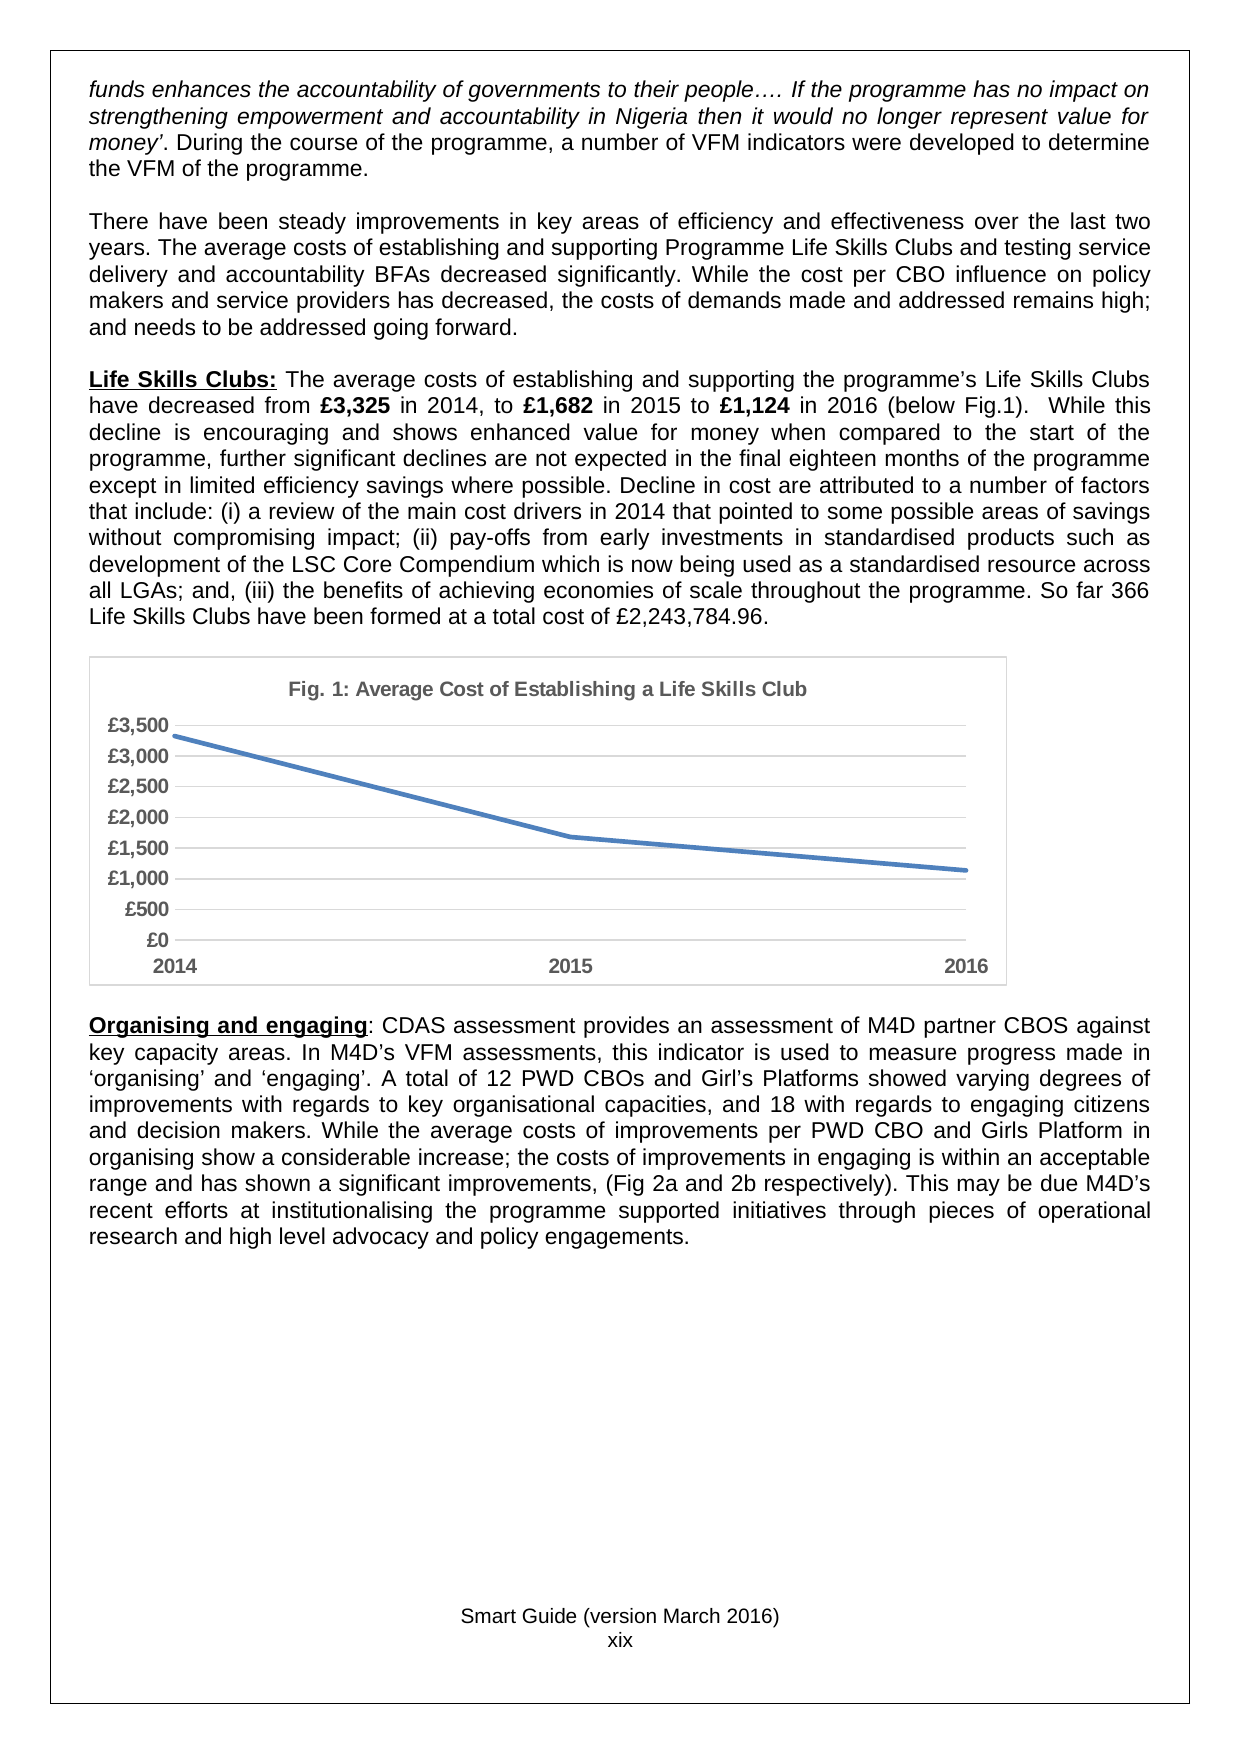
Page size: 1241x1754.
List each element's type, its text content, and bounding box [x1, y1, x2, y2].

text Life Skills Clubs: The average costs of establishing and supporting the programme’s Life Skills Clubs have decreased from £3,325 in 2014, to £1,682 in 2015 to £1,124 in 2016 (below Fig.1). While this decline is encouraging and shows enhanced value for money when compared to the start of the programme, further significant declines are not expected in the final eighteen months of the programme except in limited efficiency savings where possible. Decline in cost are attributed to a number of factors that include: (i) a review of the main cost drivers in 2014 that pointed to some possible areas of savings without compromising impact; (ii) pay-offs from early investments in standardised products such as development of the LSC Core Compendium which is now being used as a standardised resource across all LGAs; and, (iii) the benefits of achieving economies of scale throughout the programme. So far 366 Life Skills Clubs have been formed at a total cost of £2,243,784.96. [89, 366, 1152, 630]
text There have been steady improvements in key areas of efficiency and effectiveness over the last two years. The average costs of establishing and supporting Programme Life Skills Clubs and testing service delivery and accountability BFAs decreased significantly. While the cost per CBO influence on policy makers and service providers has decreased, the costs of demands made and addressed remains high; and needs to be addressed going forward. [89, 208, 1152, 340]
text Organising and engaging: CDAS assessment provides an assessment of M4D partner CBOS against key capacity areas. In M4D’s VFM assessments, this indicator is used to measure progress made in ‘organising’ and ‘engaging’. A total of 12 PWD CBOs and Girl’s Platforms showed varying degrees of improvements with regards to key organisational capacities, and 18 with regards to engaging citizens and decision makers. While the average costs of improvements per PWD CBO and Girls Platform in organising show a considerable increase; the costs of improvements in engaging is within an acceptable range and has shown a significant improvements, (Fig 2a and 2b respectively). This may be due M4D’s recent efforts at institutionalising the programme supported initiatives through pieces of operational research and high level advocacy and policy engagements. [89, 1012, 1152, 1249]
text funds enhances the accountability of governments to their people…. If the programme has no impact on strengthening empowerment and accountability in Nigeria then it would no longer represent value for money’. During the course of the programme, a number of VFM indicators were developed to determine the VFM of the programme. [89, 74, 1152, 182]
